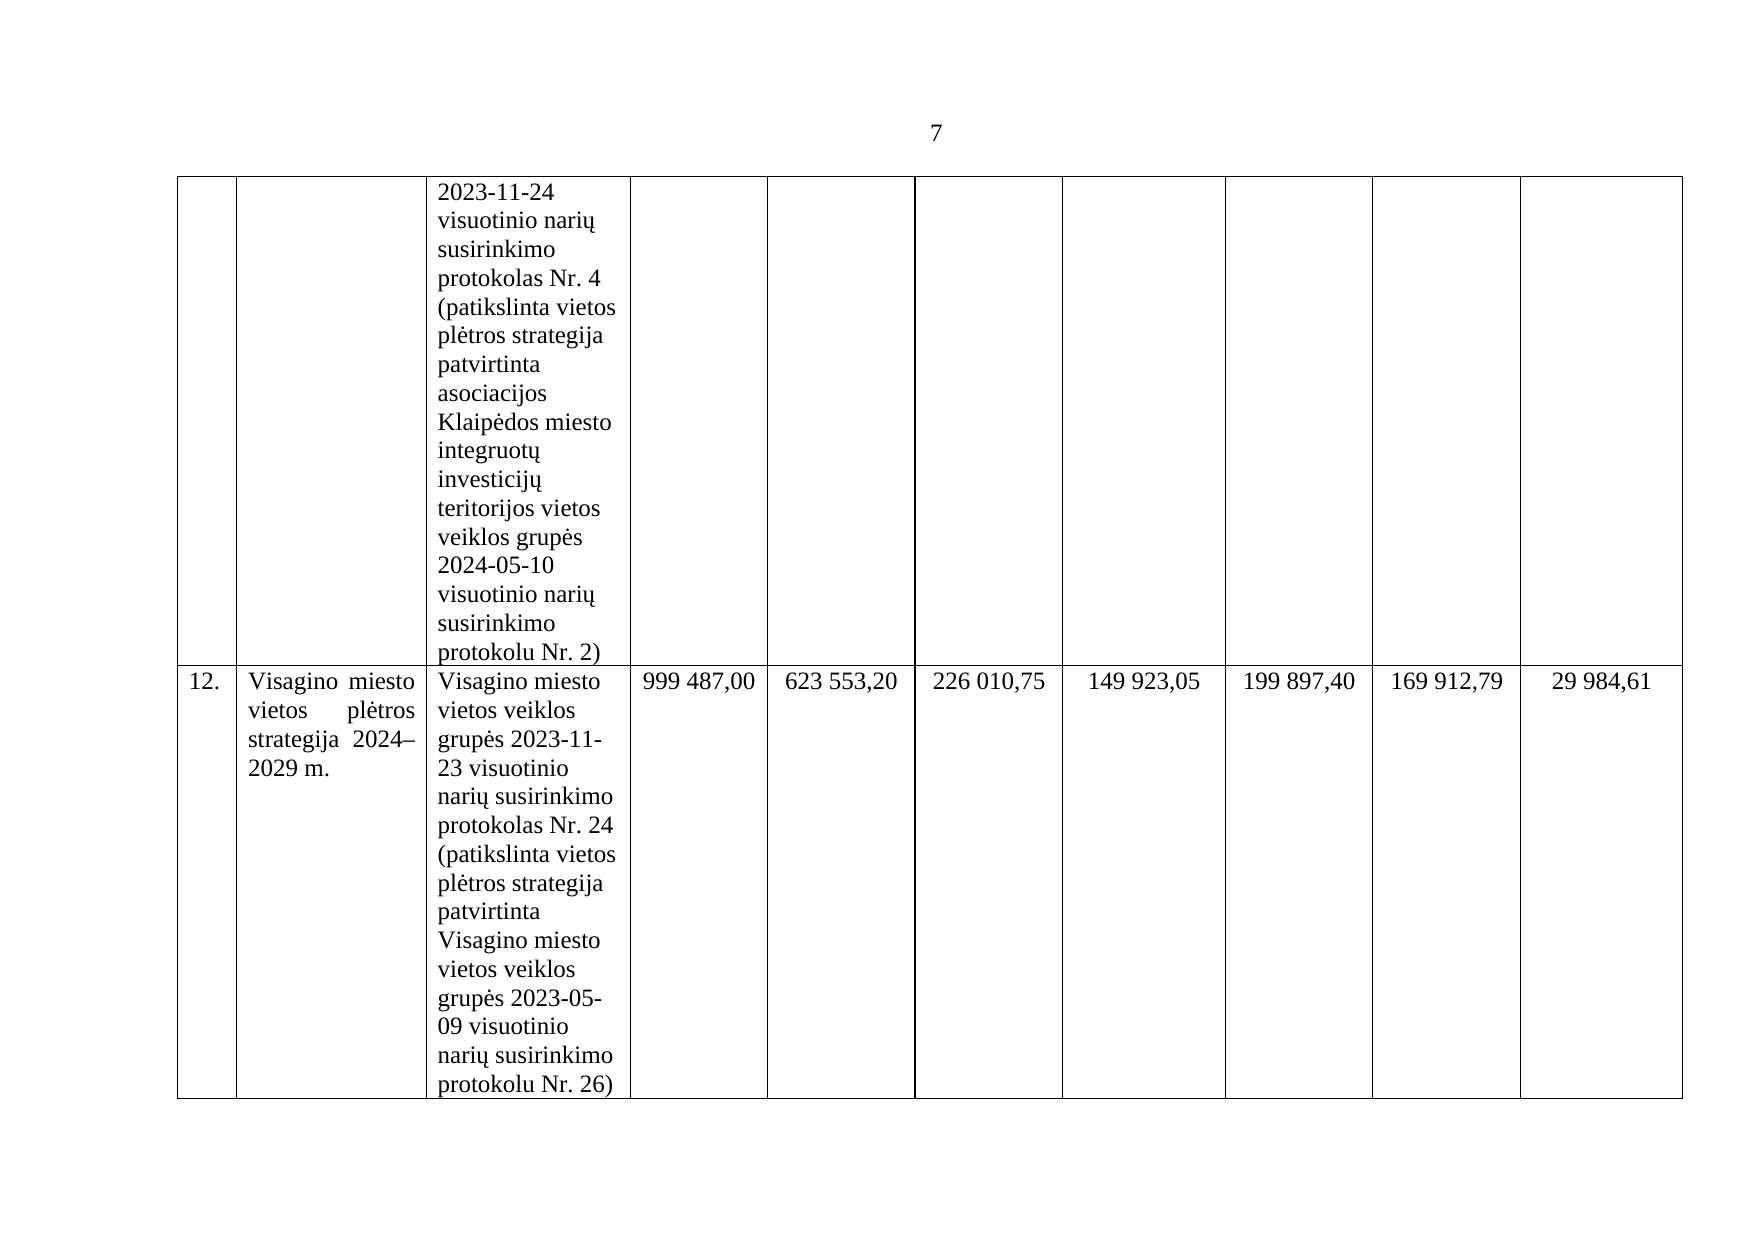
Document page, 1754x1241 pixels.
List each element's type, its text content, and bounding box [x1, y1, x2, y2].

table_cell 199 897,40 [1226, 666, 1372, 1098]
table_cell 999 487,00 [631, 666, 767, 1098]
table_cell Visagino miesto vietos veiklos grupės 2023-11-23 visuotinio narių susirinkimo protokolas Nr. 24 (patikslinta vietos plėtros strategija patvirtinta Visagino miesto vietos veiklos grupės 2023-05-09 visuotinio narių susirinkimo protokolu Nr. 26) [427, 666, 630, 1098]
table_cell 149 923,05 [1063, 666, 1225, 1098]
table_cell [631, 177, 767, 665]
table_cell [178, 177, 236, 665]
table_cell 2023-11-24 visuotinio narių susirinkimo protokolas Nr. 4 (patikslinta vietos plėtros strategija patvirtinta asociacijos Klaipėdos miesto integruotų investicijų teritorijos vietos veiklos grupės 2024-05-10 visuotinio narių susirinkimo protokolu Nr. 2) [427, 177, 630, 665]
table_cell [768, 177, 914, 665]
table_cell [1063, 177, 1225, 665]
table_cell 12. [178, 666, 236, 1098]
table_cell Visagino miesto vietos plėtros strategija 2024–2029 m. [237, 666, 426, 1098]
table_cell 169 912,79 [1373, 666, 1520, 1098]
table_cell [1226, 177, 1372, 665]
table_cell [237, 177, 426, 665]
table_cell [1373, 177, 1520, 665]
table_cell 226 010,75 [916, 666, 1062, 1098]
table_cell [1521, 177, 1682, 665]
table_cell 29 984,61 [1521, 666, 1682, 1098]
table_cell 623 553,20 [768, 666, 914, 1098]
table_cell [916, 177, 1062, 665]
